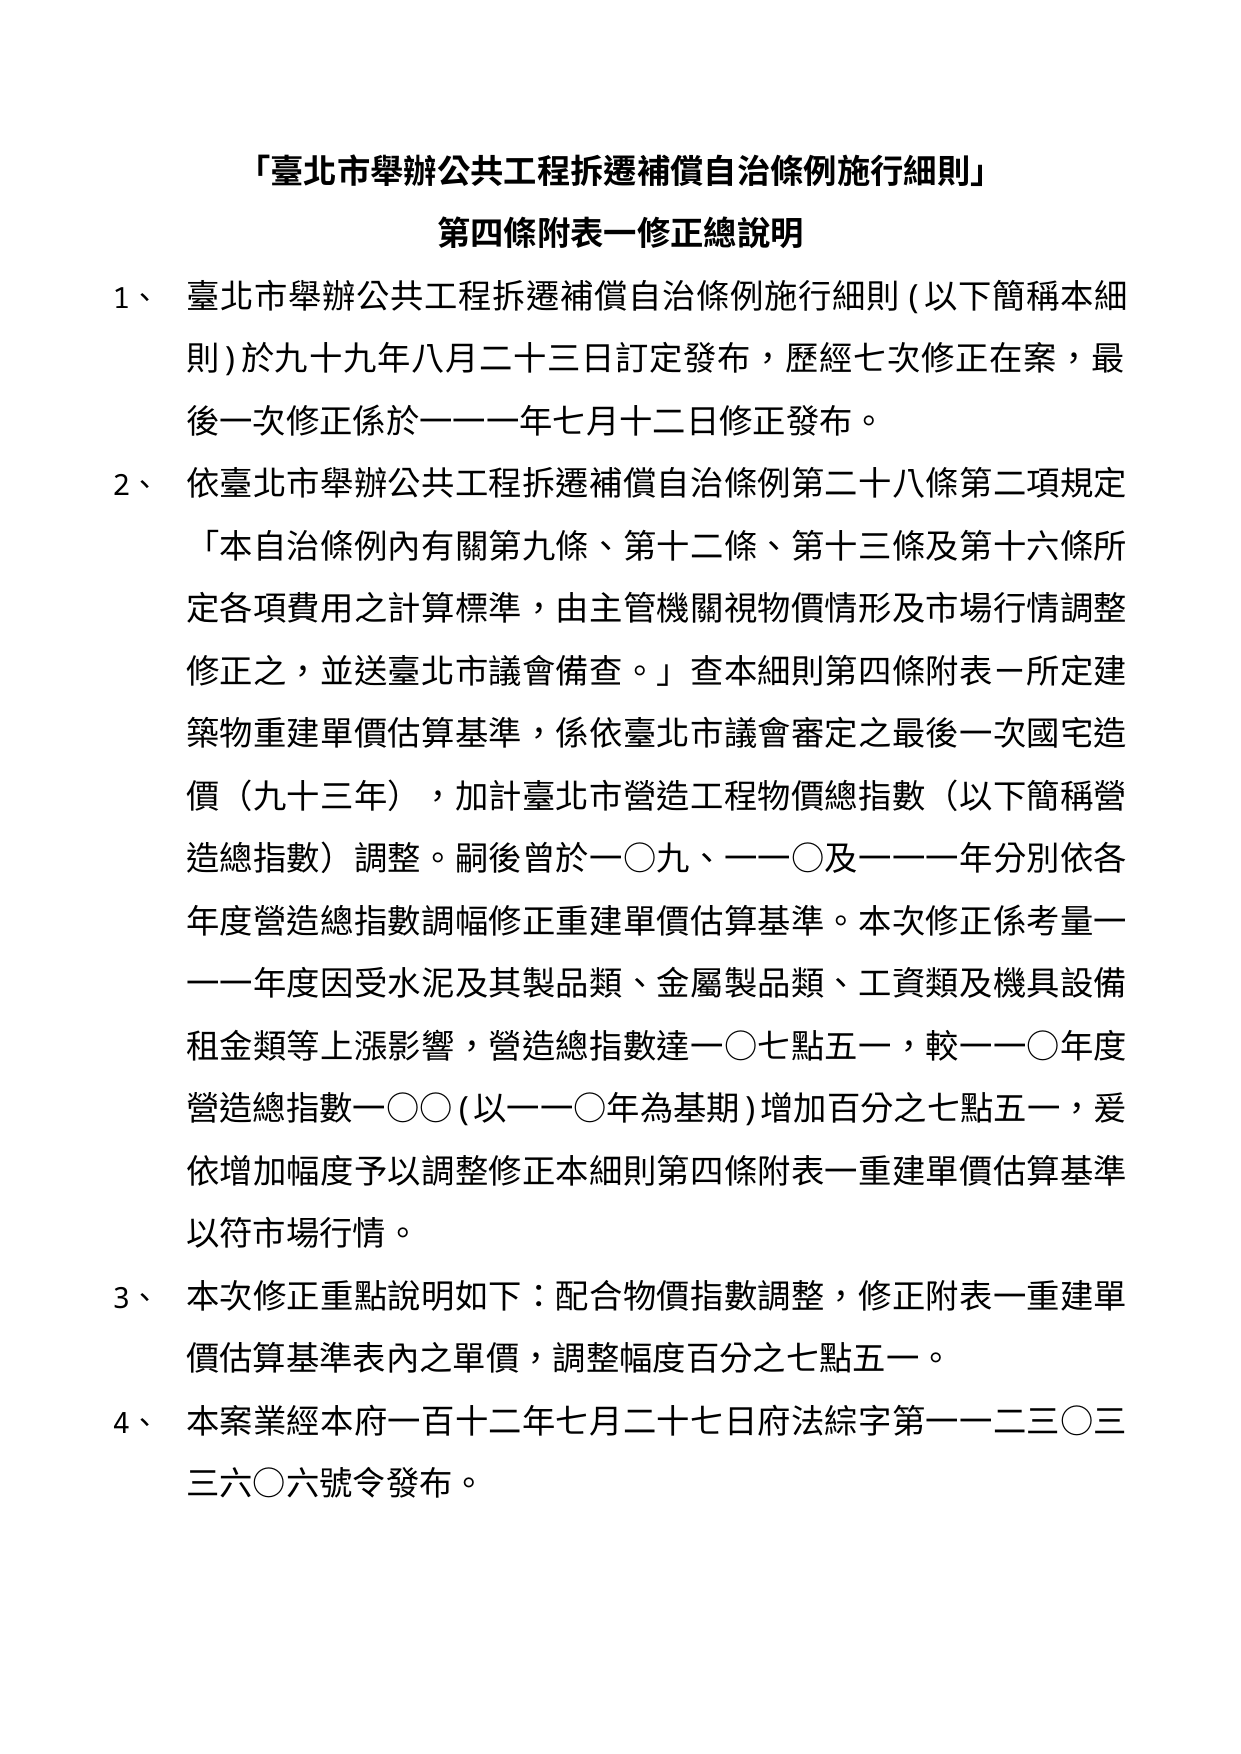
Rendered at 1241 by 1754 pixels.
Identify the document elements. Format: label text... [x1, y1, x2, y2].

text 第四條附表一修正總說明 [112, 189, 1128, 252]
text 「臺北市舉辦公共工程拆遷補償自治條例施行細則」 [112, 127, 1128, 189]
list 本案業經本府一百十二年七月二十七日府法綜字第一一二三○三三六○六號令發布。 [112, 1377, 1128, 1502]
list 臺北市舉辦公共工程拆遷補償自治條例施行細則(以下簡稱本細則)於九十九年八月二十三日訂定發布，歷經七次修正在案，最後一次修正係於一一一年七月十二日修正發布。 [112, 252, 1128, 439]
list 本次修正重點說明如下：配合物價指數調整，修正附表一重建單價估算基準表內之單價，調整幅度百分之七點五一。 [112, 1252, 1128, 1377]
list 依臺北市舉辦公共工程拆遷補償自治條例第二十八條第二項規定：「本自治條例內有關第九條、第十二條、第十三條及第十六條所定各項費用之計算標準，由主管機關視物價情形及市場行情調整修正之，並送臺北市議會備查。」查本細則第四條附表ㄧ所定建築物重建單價估算基準，係依臺北市議會審定之最後一次國宅造價（九十三年），加計臺北市營造工程物價總指數（以下簡稱營造總指數）調整。嗣後曾於一○九、一一○及一一一年分別依各年度營造總指數調幅修正重建單價估算基準。本次修正係考量一一一年度因受水泥及其製品類、金屬製品類、工資類及機具設備租金類等上漲影響，營造總指數達一○七點五一，較一一○年度營造總指數一○○(以一一○年為基期)增加百分之七點五一，爰依增加幅度予以調整修正本細則第四條附表一重建單價估算基準，以符市場行情。 [112, 439, 1128, 1252]
